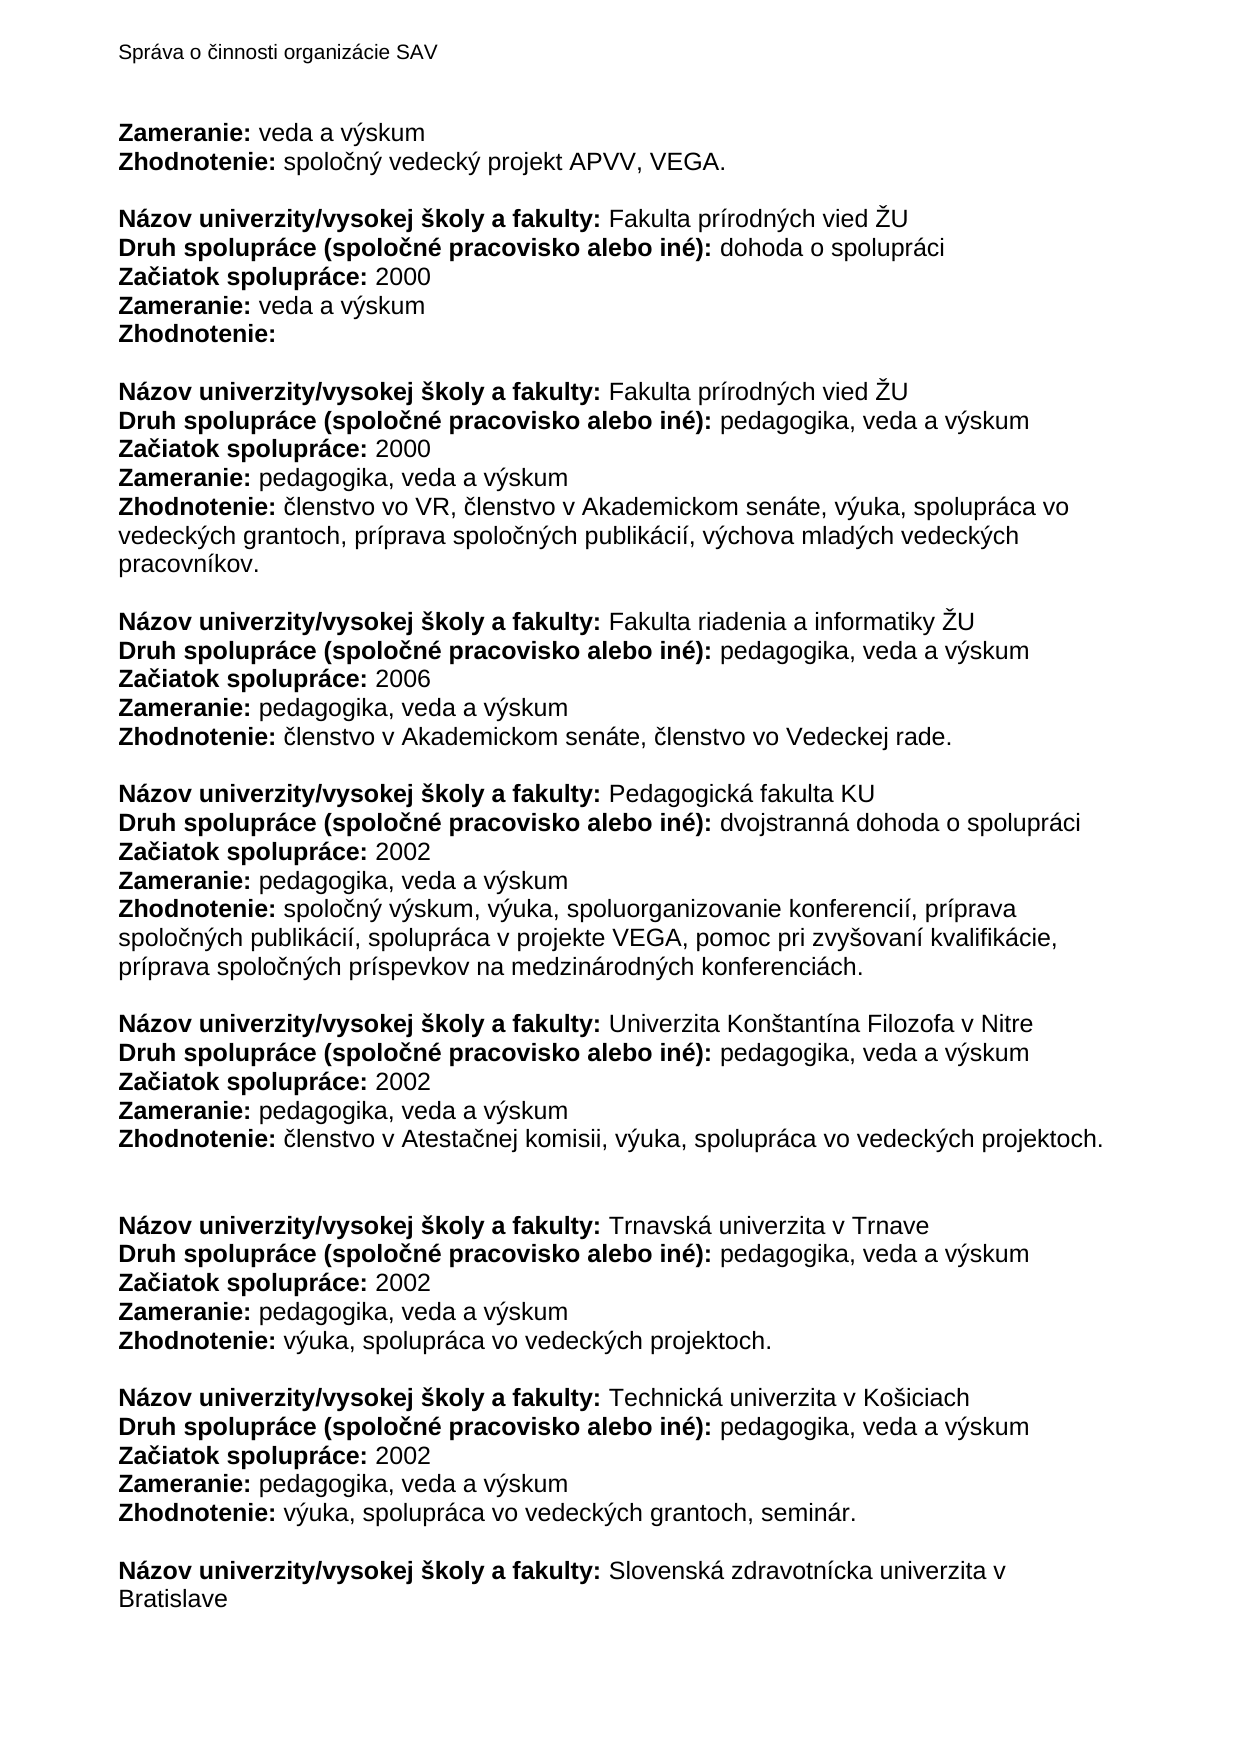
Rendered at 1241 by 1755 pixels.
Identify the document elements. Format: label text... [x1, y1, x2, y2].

text Zhodnotenie: členstvo vo VR, členstvo v Akademickom senáte, výuka, spolupráca vo vedeckých grantoch, príprava spoločných publikácií, výchova mladých vedeckých pracovníkov. [118, 492, 1122, 607]
text Zhodnotenie: členstvo v Atestačnej komisii, výuka, spolupráca vo vedeckých projektoch. [118, 1124, 1122, 1211]
text Zameranie: pedagogika, veda a výskum [118, 1096, 1122, 1124]
text Zameranie: pedagogika, veda a výskum [118, 693, 1122, 722]
text Názov univerzity/vysokej školy a fakulty: Fakulta riadenia a informatiky ŽU [118, 607, 1122, 636]
text Názov univerzity/vysokej školy a fakulty: Slovenská zdravotnícka univerzita v Bratislave [118, 1556, 1122, 1613]
text Zameranie: pedagogika, veda a výskum [118, 1297, 1122, 1326]
text Začiatok spolupráce: 2006 [118, 664, 1122, 693]
text Druh spolupráce (spoločné pracovisko alebo iné): pedagogika, veda a výskum [118, 1038, 1122, 1067]
text Názov univerzity/vysokej školy a fakulty: Pedagogická fakulta KU [118, 779, 1122, 808]
text Druh spolupráce (spoločné pracovisko alebo iné): pedagogika, veda a výskum [118, 406, 1122, 434]
text Názov univerzity/vysokej školy a fakulty: Technická univerzita v Košiciach [118, 1383, 1122, 1412]
text Zameranie: veda a výskum [118, 118, 1122, 147]
text Začiatok spolupráce: 2002 [118, 1441, 1122, 1469]
text Druh spolupráce (spoločné pracovisko alebo iné): dohoda o spolupráci [118, 233, 1122, 262]
text Druh spolupráce (spoločné pracovisko alebo iné): pedagogika, veda a výskum [118, 1239, 1122, 1268]
text Zhodnotenie: členstvo v Akademickom senáte, členstvo vo Vedeckej rade. [118, 722, 1122, 779]
text Názov univerzity/vysokej školy a fakulty: Univerzita Konštantína Filozofa v Nitre [118, 1009, 1122, 1038]
text Zhodnotenie: spoločný výskum, výuka, spoluorganizovanie konferencií, príprava spoločných publikácií, spolupráca v projekte VEGA, pomoc pri zvyšovaní kvalifikácie, príprava spoločných príspevkov na medzinárodných konferenciách. [118, 894, 1122, 1009]
text Druh spolupráce (spoločné pracovisko alebo iné): pedagogika, veda a výskum [118, 636, 1122, 664]
text Začiatok spolupráce: 2002 [118, 837, 1122, 866]
text Začiatok spolupráce: 2002 [118, 1067, 1122, 1096]
text Zameranie: pedagogika, veda a výskum [118, 1469, 1122, 1498]
text Začiatok spolupráce: 2000 [118, 434, 1122, 463]
text Zhodnotenie: výuka, spolupráca vo vedeckých projektoch. [118, 1326, 1122, 1383]
text Začiatok spolupráce: 2002 [118, 1268, 1122, 1297]
text Zameranie: pedagogika, veda a výskum [118, 463, 1122, 492]
text Zhodnotenie: [118, 319, 1122, 377]
text Zameranie: pedagogika, veda a výskum [118, 866, 1122, 894]
text Názov univerzity/vysokej školy a fakulty: Fakulta prírodných vied ŽU [118, 377, 1122, 406]
text Zhodnotenie: spoločný vedecký projekt APVV, VEGA. [118, 147, 1122, 204]
text Názov univerzity/vysokej školy a fakulty: Trnavská univerzita v Trnave [118, 1211, 1122, 1239]
text Zameranie: veda a výskum [118, 291, 1122, 319]
text Začiatok spolupráce: 2000 [118, 262, 1122, 291]
text Druh spolupráce (spoločné pracovisko alebo iné): pedagogika, veda a výskum [118, 1412, 1122, 1441]
text Zhodnotenie: výuka, spolupráca vo vedeckých grantoch, seminár. [118, 1498, 1122, 1556]
text Druh spolupráce (spoločné pracovisko alebo iné): dvojstranná dohoda o spolupráci [118, 808, 1122, 837]
text Názov univerzity/vysokej školy a fakulty: Fakulta prírodných vied ŽU [118, 204, 1122, 233]
